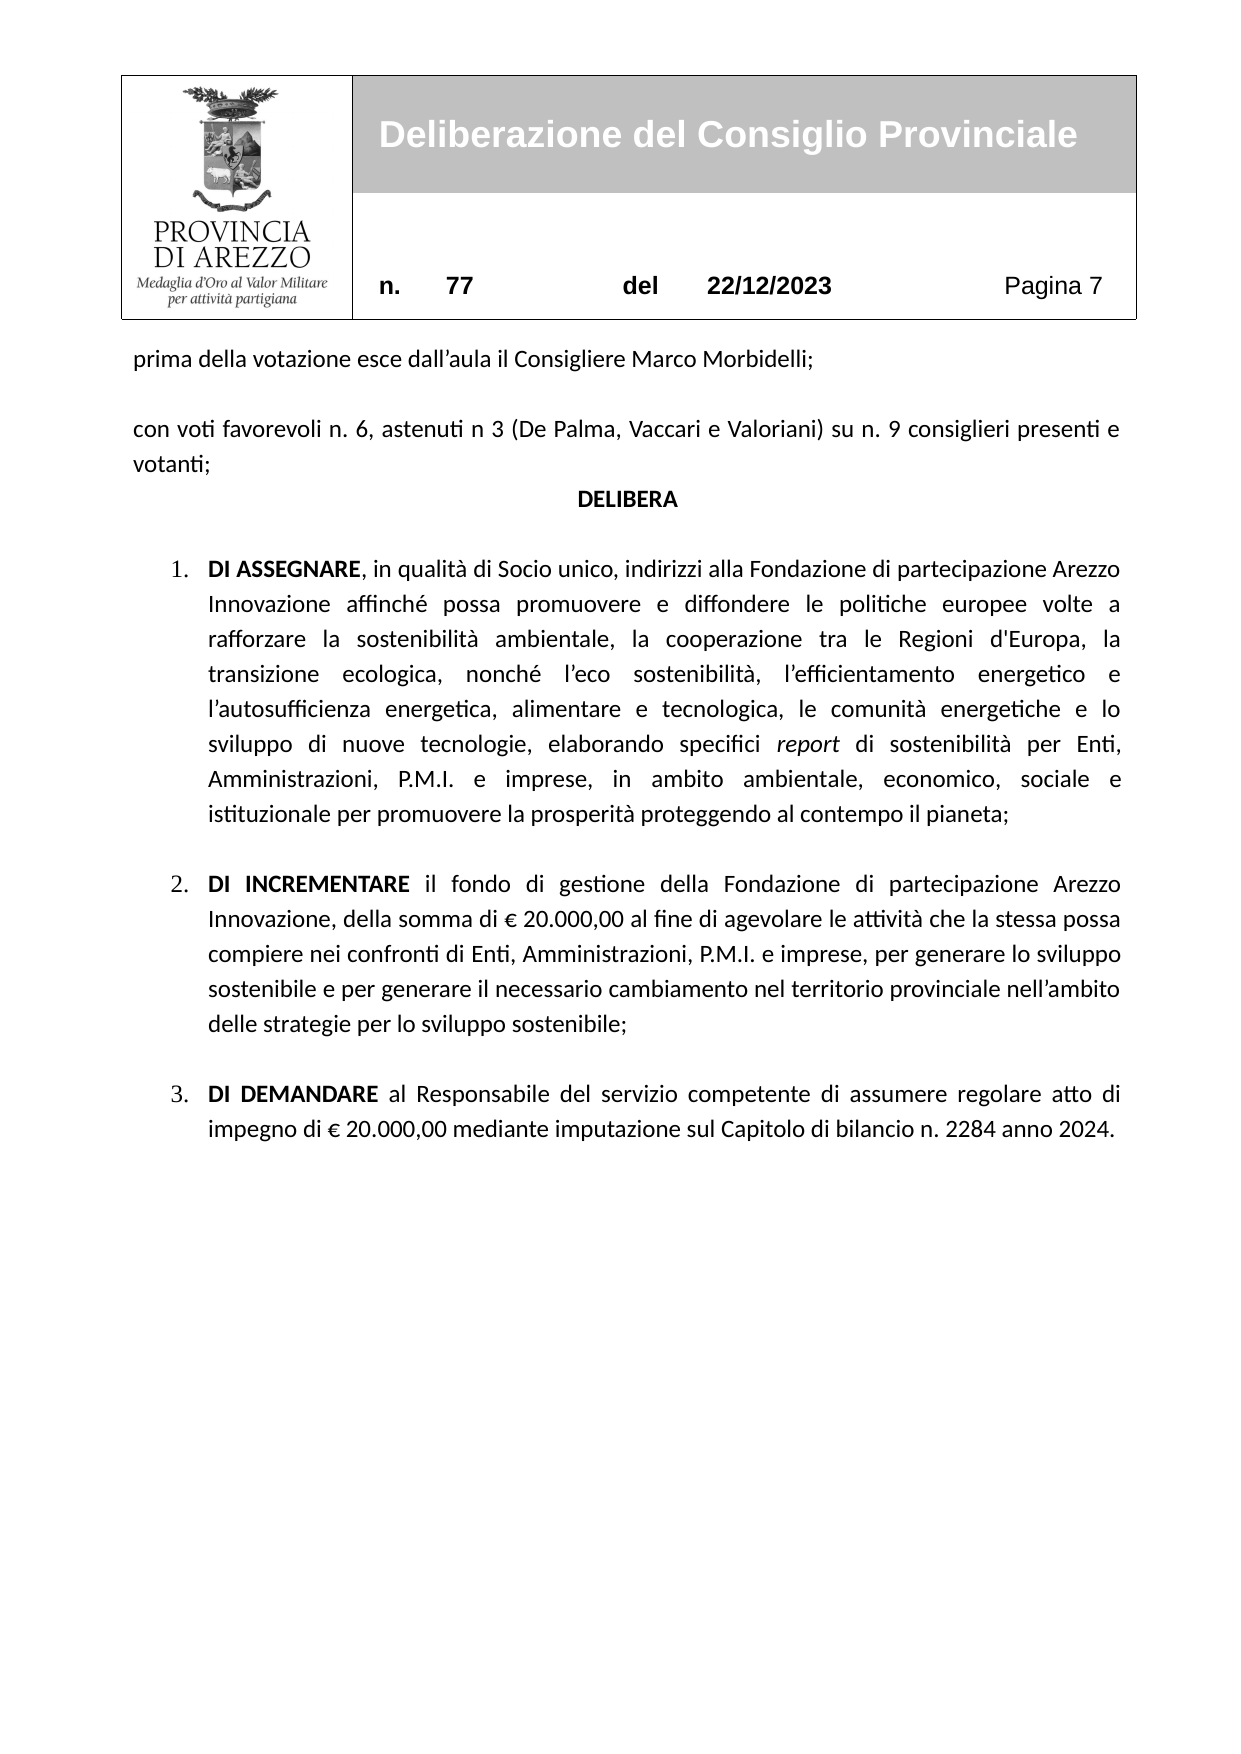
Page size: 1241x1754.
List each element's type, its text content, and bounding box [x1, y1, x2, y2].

text prima della votazione esce dall’aula il Consigliere Marco Morbidelli; [133, 343, 1122, 373]
text DELIBERA [133, 483, 1122, 513]
list DI INCREMENTARE il fondo di gestione della Fondazione di partecipazione Arezzo Innovazione, della somma di € 20.000,00 al fine di agevolare le attività che la stessa possa compiere nei confronti di Enti, Amministrazioni, P.M.I. e imprese, per generare lo sviluppo sostenibile e per generare il necessario cambiamento nel territorio provinciale nell’ambito delle strategie per lo sviluppo sostenibile; [170, 868, 1122, 1038]
list DI DEMANDARE al Responsabile del servizio competente di assumere regolare atto di impegno di € 20.000,00 mediante imputazione sul Capitolo di bilancio n. 2284 anno 2024. [170, 1078, 1122, 1143]
list DI ASSEGNARE, in qualità di Socio unico, indirizzi alla Fondazione di partecipazione Arezzo Innovazione affinché possa promuovere e diffondere le politiche europee volte a rafforzare la sostenibilità ambientale, la cooperazione tra le Regioni d'Europa, la transizione ecologica, nonché l’eco sostenibilità, l’efficientamento energetico e l’autosufficienza energetica, alimentare e tecnologica, le comunità energetiche e lo sviluppo di nuove tecnologie, elaborando specifici report di sostenibilità per Enti, Amministrazioni, P.M.I. e imprese, in ambito ambientale, economico, sociale e istituzionale per promuovere la prosperità proteggendo al contempo il pianeta; [170, 553, 1122, 828]
picture [130, 79, 334, 314]
text con voti favorevoli n. 6, astenuti n 3 (De Palma, Vaccari e Valoriani) su n. 9 consiglieri presenti e votanti; [133, 413, 1122, 478]
